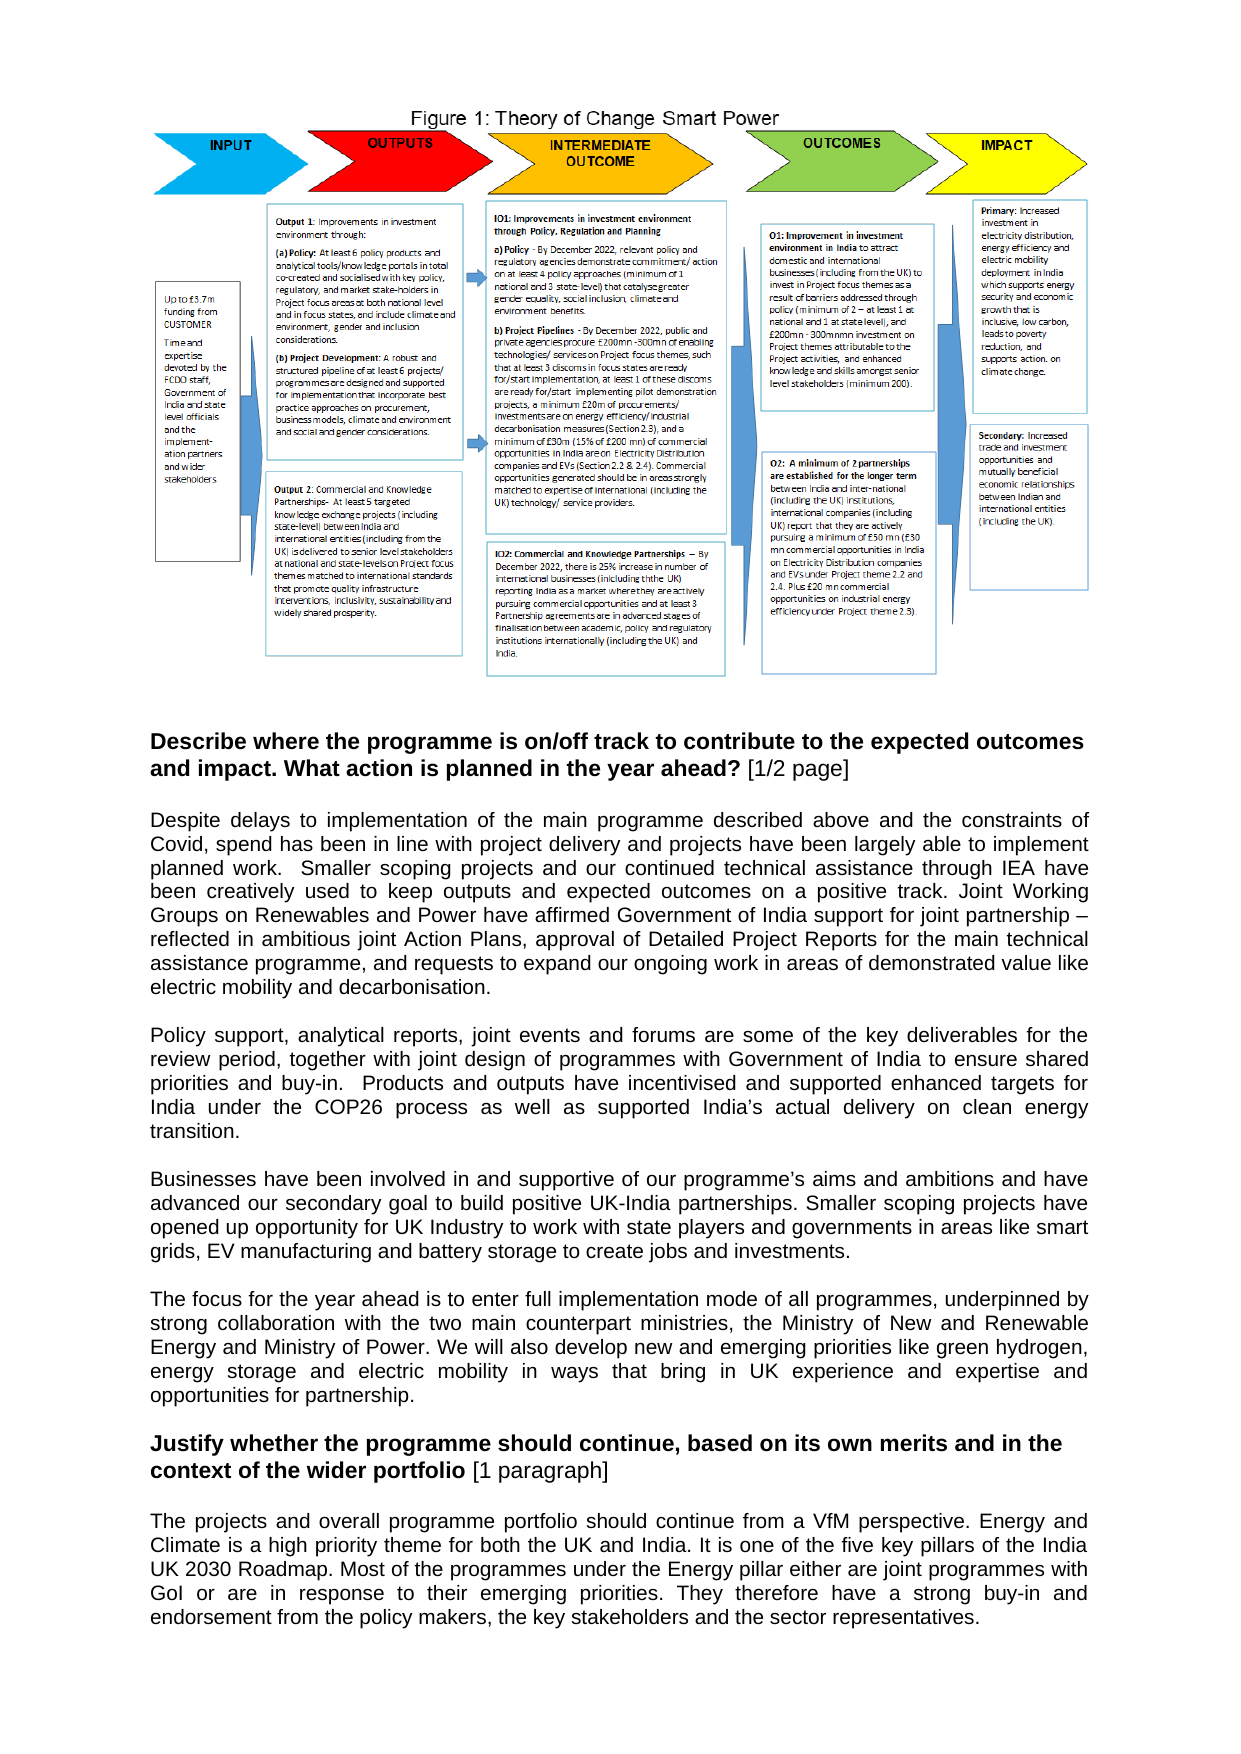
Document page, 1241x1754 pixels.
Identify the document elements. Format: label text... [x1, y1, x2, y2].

text The projects and overall programme portfolio should continue from a VfM perspective. Energy and Climate is a high priority theme for both the UK and India. It is one of the five key pillars of the India UK 2030 Roadmap. Most of the programmes under the Energy pillar either are joint programmes with GoI or are in response to their emerging priorities. They therefore have a strong buy-in and endorsement from the policy makers, the key stakeholders and the sector representatives. [150, 1509, 1090, 1629]
text The focus for the year ahead is to enter full implementation mode of all programmes, underpinned by strong collaboration with the two main counterpart ministries, the Ministry of New and Renewable Energy and Ministry of Power. We will also develop new and emerging priorities like green hydrogen, energy storage and electric mobility in ways that bring in UK experience and expertise and opportunities for partnership. [150, 1287, 1090, 1406]
text Justify whether the programme should continue, based on its own merits and in the context of the wider portfolio [1 paragraph] [150, 1430, 1090, 1483]
text Describe where the programme is on/off track to contribute to the expected outcomes and impact. What action is planned in the year ahead? [1/2 page] [150, 728, 1090, 781]
text Policy support, analytical reports, joint events and forums are some of the key deliverables for the review period, together with joint design of programmes with Government of India to ensure shared priorities and buy-in. Products and outputs have incentivised and supported enhanced targets for India under the COP26 process as well as supported India’s actual delivery on clean energy transition. [150, 1023, 1090, 1143]
text Despite delays to implementation of the main programme described above and the constraints of Covid, spend has been in line with project delivery and projects have been largely able to implement planned work. Smaller scoping projects and our continued technical assistance through IEA have been creatively used to keep outputs and expected outcomes on a positive track. Joint Working Groups on Renewables and Power have affirmed Government of India support for joint partnership – reflected in ambitious joint Action Plans, approval of Detailed Project Reports for the main technical assistance programme, and requests to expand our ongoing work in areas of demonstrated value like electric mobility and decarbonisation. [150, 807, 1090, 999]
text Businesses have been involved in and supportive of our programme’s aims and ambitions and have advanced our secondary goal to build positive UK-India partnerships. Smaller scoping projects have opened up opportunity for UK Industry to work with state players and governments in areas like smart grids, EV manufacturing and battery storage to create jobs and investments. [150, 1167, 1090, 1263]
